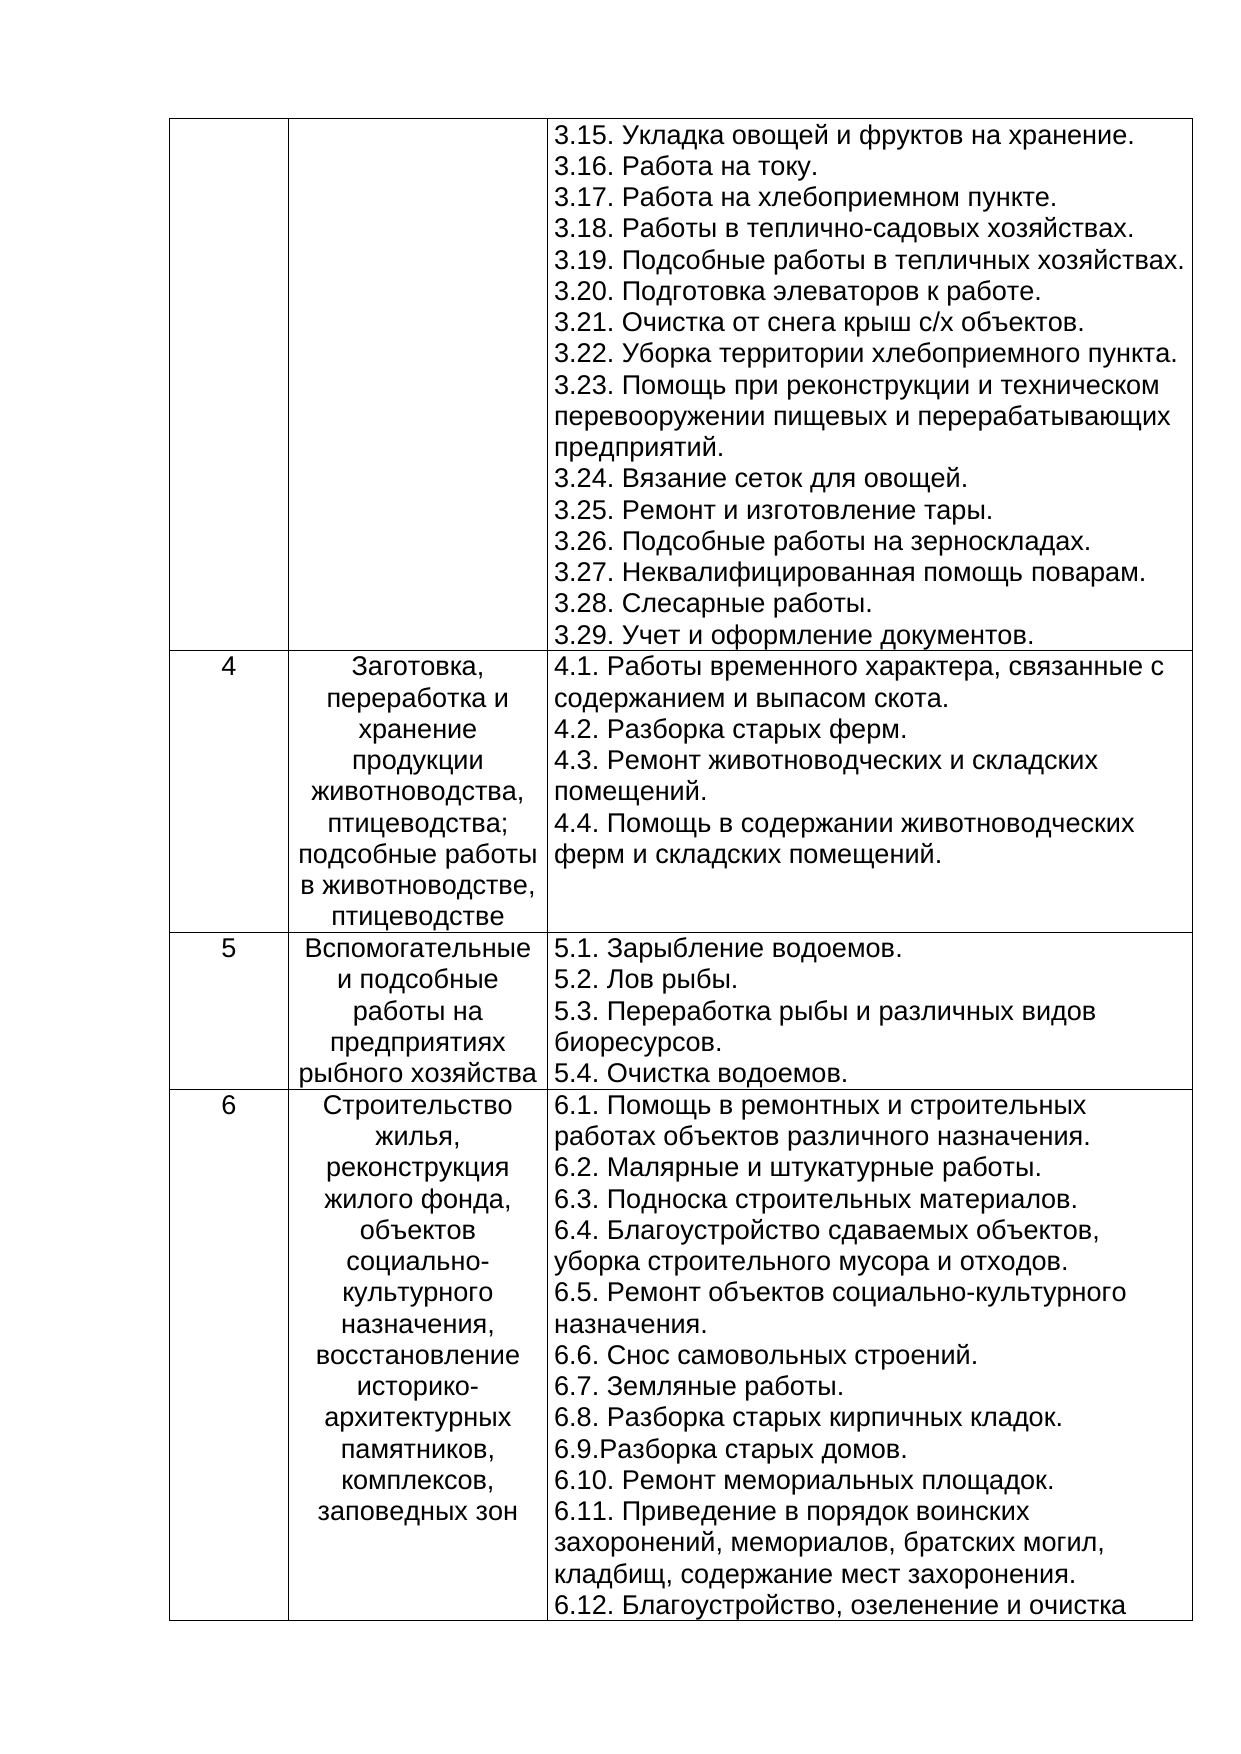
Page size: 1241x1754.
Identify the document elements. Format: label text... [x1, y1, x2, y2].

table_cell 5 [170, 933, 288, 1088]
table_cell Заготовка, переработка и хранение продукции животноводства, птицеводства; подсобные работы в животноводстве, птицеводстве [289, 651, 547, 932]
table_cell 6.1. Помощь в ремонтных и строительных работах объектов различного назначения. 6.2. Малярные и штукатурные работы. 6.3. Подноска строительных материалов. 6.4. Благоустройство сдаваемых объектов, уборка строительного мусора и отходов. 6.5. Ремонт объектов социально-культурного назначения. 6.6. Снос самовольных строений. 6.7. Земляные работы. 6.8. Разборка старых кирпичных кладок. 6.9.Разборка старых домов. 6.10. Ремонт мемориальных площадок. 6.11. Приведение в порядок воинских захоронений, мемориалов, братских могил, кладбищ, содержание мест захоронения. 6.12. Благоустройство, озеленение и очистка [548, 1090, 1192, 1620]
table_cell 3.15. Укладка овощей и фруктов на хранение. 3.16. Работа на току. 3.17. Работа на хлебоприемном пункте. 3.18. Работы в теплично-садовых хозяйствах. 3.19. Подсобные работы в тепличных хозяйствах. 3.20. Подготовка элеваторов к работе. 3.21. Очистка от снега крыш с/х объектов. 3.22. Уборка территории хлебоприемного пункта. 3.23. Помощь при реконструкции и техническом перевооружении пищевых и перерабатывающих предприятий. 3.24. Вязание сеток для овощей. 3.25. Ремонт и изготовление тары. 3.26. Подсобные работы на зерноскладах. 3.27. Неквалифицированная помощь поварам. 3.28. Слесарные работы. 3.29. Учет и оформление документов. [548, 119, 1192, 650]
table_cell Строительство жилья, реконструкция жилого фонда, объектов социально-культурного назначения, восстановление историко-архитектурных памятников, комплексов, заповедных зон [289, 1090, 547, 1620]
table_cell 4.1. Работы временного характера, связанные с содержанием и выпасом скота. 4.2. Разборка старых ферм. 4.3. Ремонт животноводческих и складских помещений. 4.4. Помощь в содержании животноводческих ферм и складских помещений. [548, 651, 1192, 932]
table_cell 4 [170, 651, 288, 932]
table_cell Вспомогательные и подсобные работы на предприятиях рыбного хозяйства [289, 933, 547, 1088]
table_cell [289, 119, 547, 650]
table_cell 6 [170, 1090, 288, 1620]
table_cell 5.1. Зарыбление водоемов. 5.2. Лов рыбы. 5.3. Переработка рыбы и различных видов биоресурсов. 5.4. Очистка водоемов. [548, 933, 1192, 1088]
table_cell [170, 119, 288, 650]
